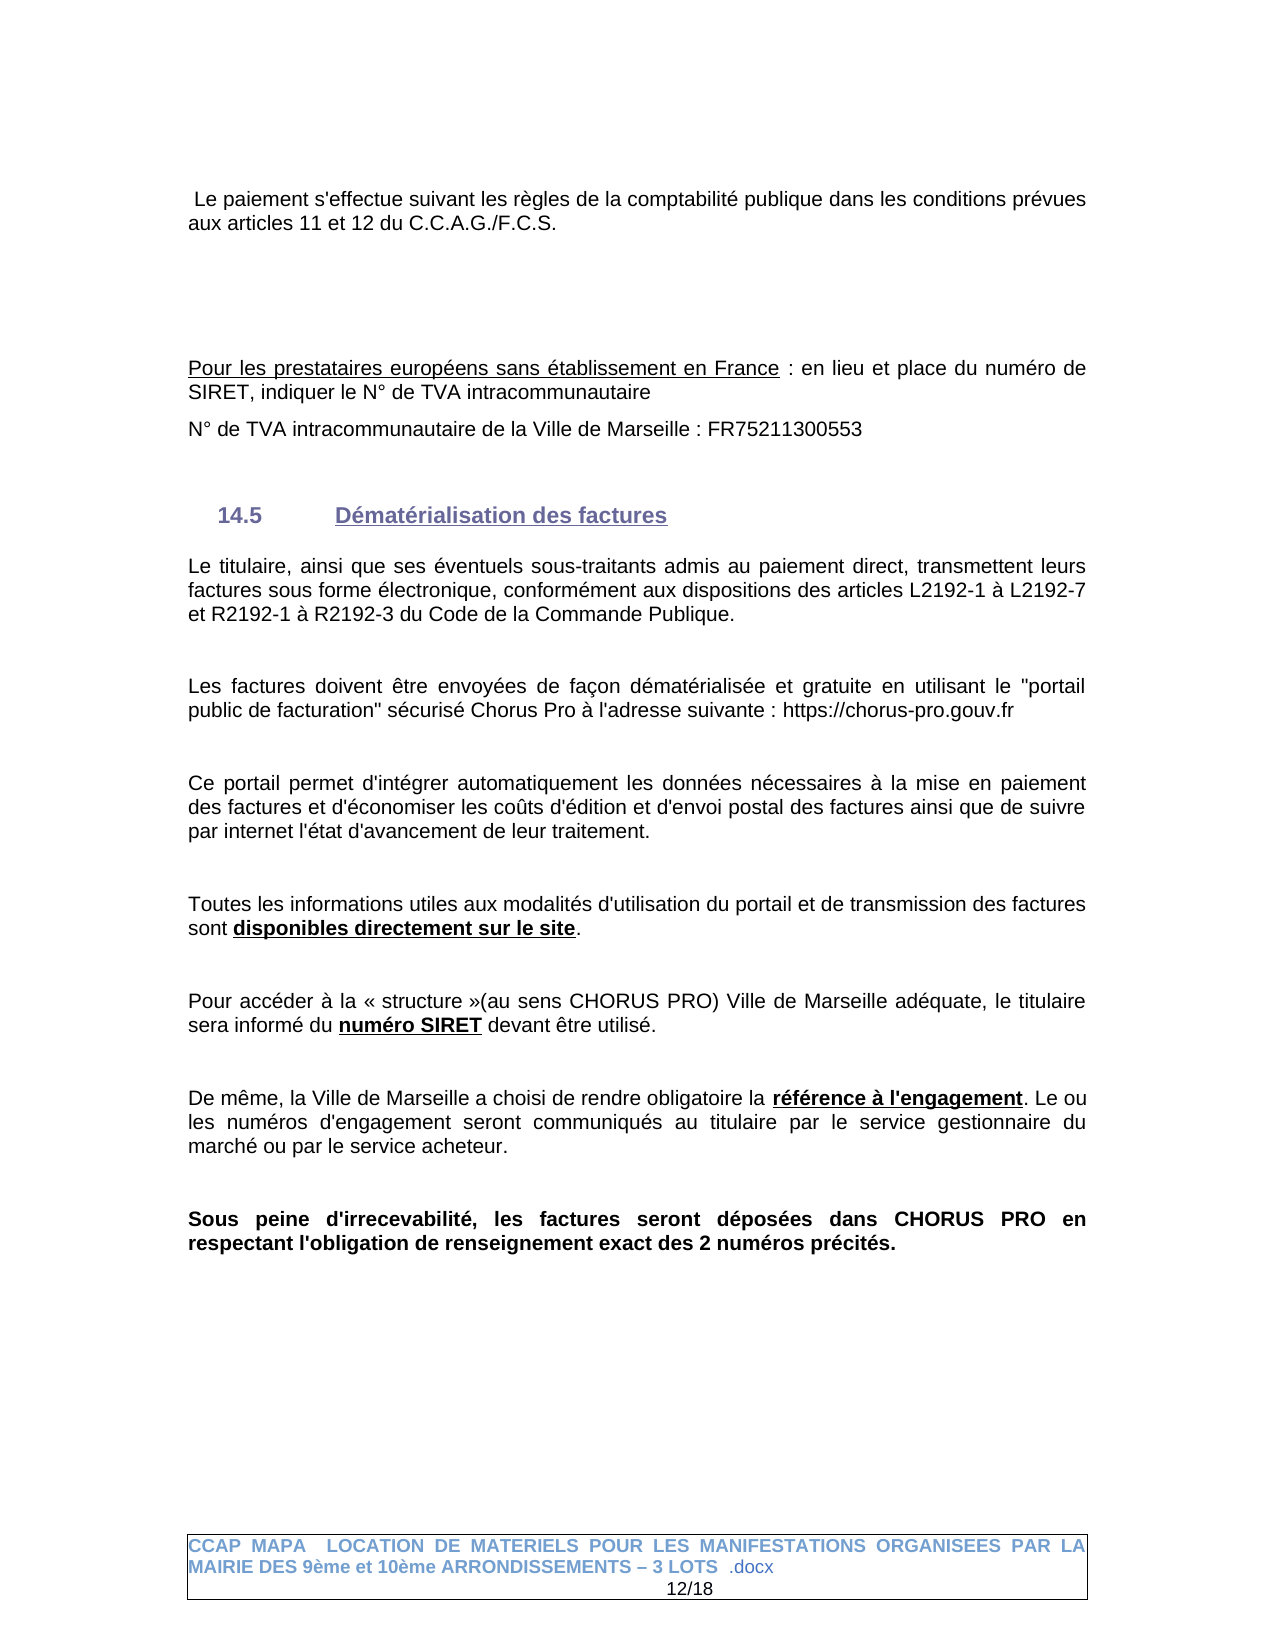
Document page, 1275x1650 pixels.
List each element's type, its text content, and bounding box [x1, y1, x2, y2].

text N° de TVA intracommunautaire de la Ville de Marseille : FR75211300553 [188, 417, 1087, 441]
text De même, la Ville de Marseille a choisi de rendre obligatoire la référence à l'engagement. Le ou les numéros d'engagement seront communiqués au titulaire par le service gestionnaire du marché ou par le service acheteur. [188, 1086, 1087, 1158]
text Sous peine d'irrecevabilité, les factures seront déposées dans CHORUS PRO en respectant l'obligation de renseignement exact des 2 numéros précités. [188, 1207, 1087, 1254]
text Pour accéder à la « structure »(au sens CHORUS PRO) Ville de Marseille adéquate, le titulaire sera informé du numéro SIRET devant être utilisé. [188, 989, 1087, 1037]
subtitle Dématérialisation des factures [188, 502, 1087, 528]
text Les factures doivent être envoyées de façon dématérialisée et gratuite en utilisant le "portail public de facturation" sécurisé Chorus Pro à l'adresse suivante : https://chorus-pro.gouv.fr [188, 674, 1087, 722]
text Pour les prestataires européens sans établissement en France : en lieu et place du numéro de SIRET, indiquer le N° de TVA intracommunautaire [188, 356, 1087, 404]
text Le paiement s'effectue suivant les règles de la comptabilité publique dans les conditions prévues aux articles 11 et 12 du C.C.A.G./F.C.S. [188, 186, 1087, 234]
text Ce portail permet d'intégrer automatiquement les données nécessaires à la mise en paiement des factures et d'économiser les coûts d'édition et d'envoi postal des factures ainsi que de suivre par internet l'état d'avancement de leur traitement. [188, 771, 1087, 843]
text Toutes les informations utiles aux modalités d'utilisation du portail et de transmission des factures sont disponibles directement sur le site. [188, 892, 1087, 940]
text Le titulaire, ainsi que ses éventuels sous-traitants admis au paiement direct, transmettent leurs factures sous forme électronique, conformément aux dispositions des articles L2192-1 à L2192-7 et R2192-1 à R2192-3 du Code de la Commande Publique. [188, 553, 1087, 625]
